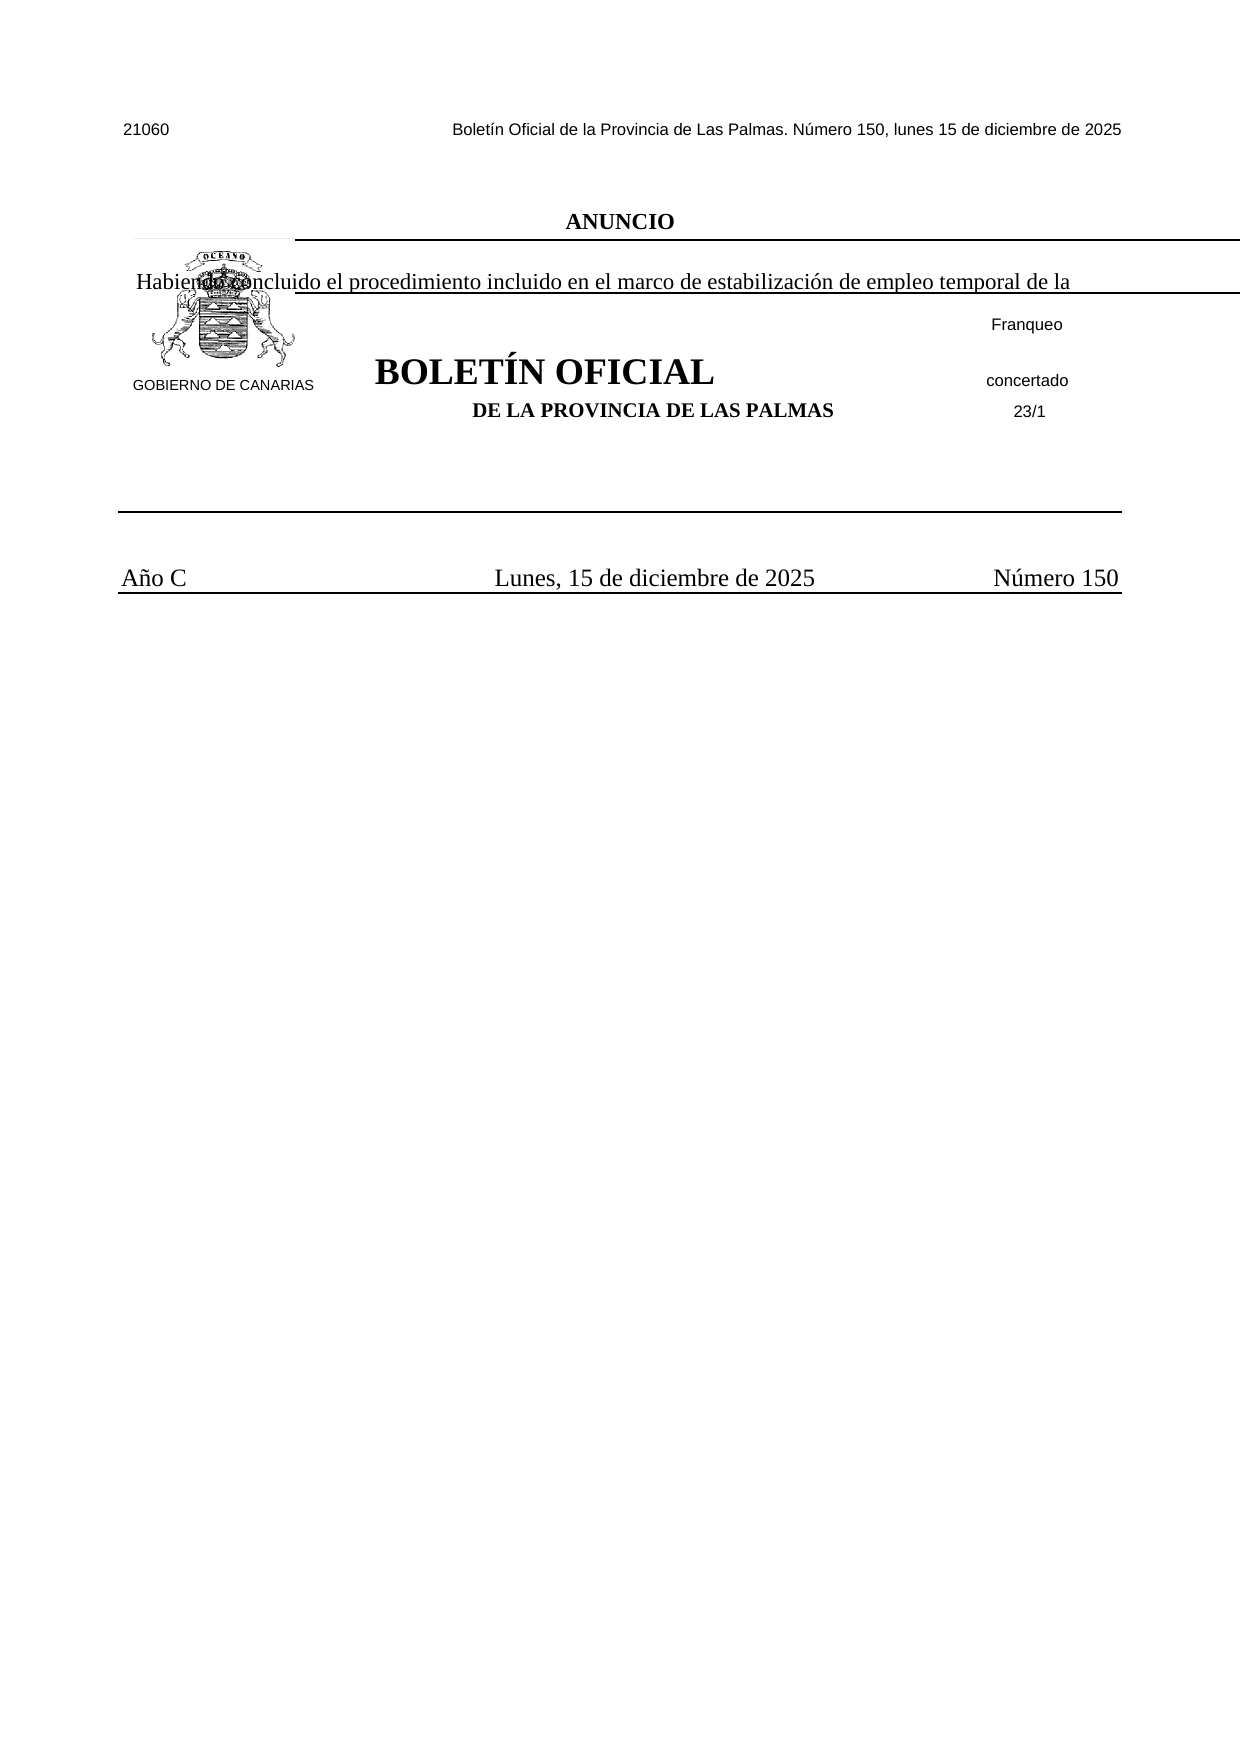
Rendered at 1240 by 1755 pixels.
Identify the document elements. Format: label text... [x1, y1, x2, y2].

table_header Año C [121, 563, 469, 592]
subtitle BOLETÍN OFICIAL concertado [118, 349, 134, 392]
subtitle BOLETÍN OFICIAL concertado [295, 349, 1122, 392]
table_header Número 150 [986, 563, 1119, 592]
text Franqueo [295, 294, 1062, 334]
text DE LA PROVINCIA DE LAS PALMAS 23/1 [118, 395, 1122, 423]
table_header Lunes, 15 de diciembre de 2025 [469, 563, 986, 592]
